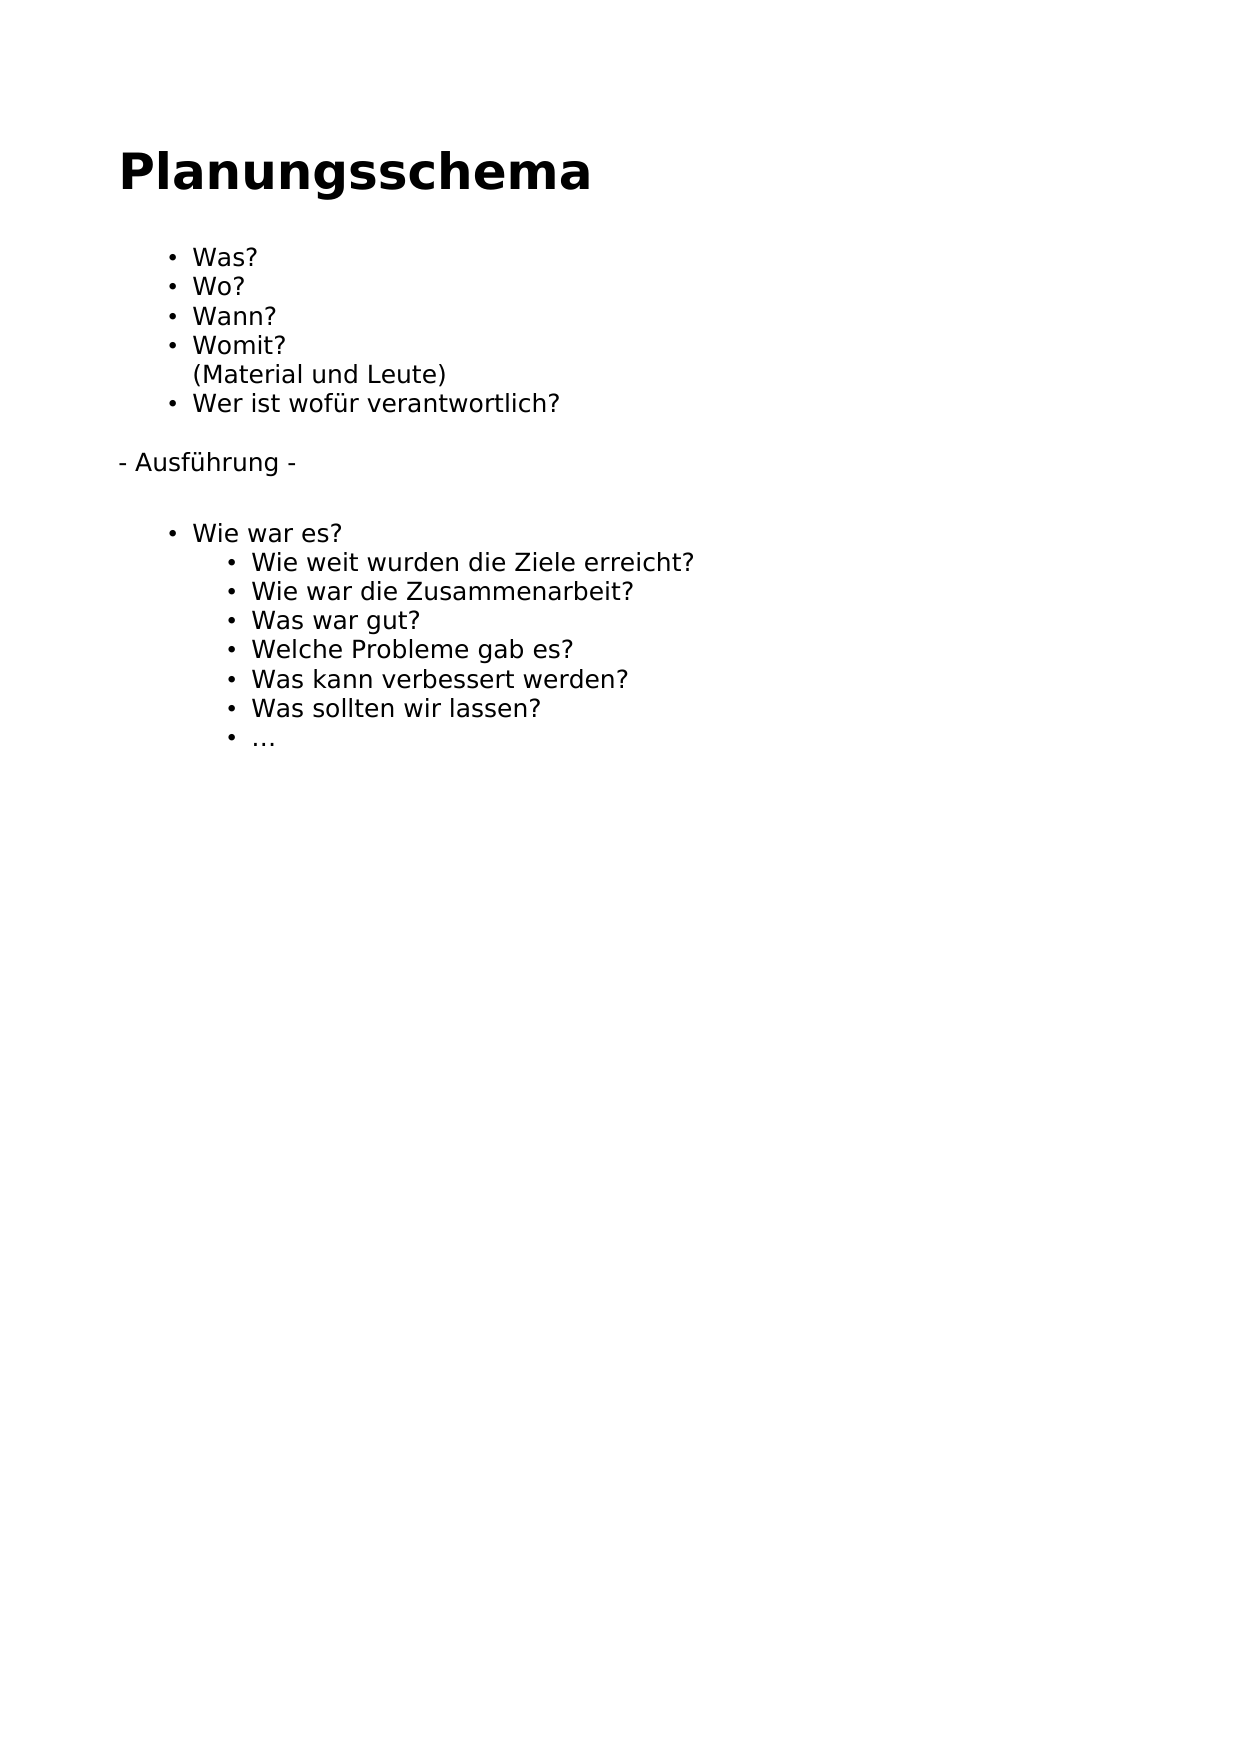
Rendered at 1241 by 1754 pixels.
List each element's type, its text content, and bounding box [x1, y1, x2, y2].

list Womit? (Material und Leute) [177, 331, 1122, 389]
list … [236, 723, 1122, 752]
list Wann? [177, 302, 1122, 331]
list Wie war es? [177, 519, 1122, 548]
subtitle Planungsschema [118, 143, 1122, 201]
list Was sollten wir lassen? [236, 694, 1122, 723]
list Was war gut? [236, 606, 1122, 636]
list Wie war die Zusammenarbeit? [236, 577, 1122, 606]
text - Ausführung - [118, 448, 1122, 477]
list Wo? [177, 272, 1122, 302]
list Was kann verbessert werden? [236, 665, 1122, 694]
list Welche Probleme gab es? [236, 636, 1122, 665]
list Was? [177, 243, 1122, 272]
list Wer ist wofür verantwortlich? [177, 389, 1122, 418]
list Wie weit wurden die Ziele erreicht? [236, 548, 1122, 577]
